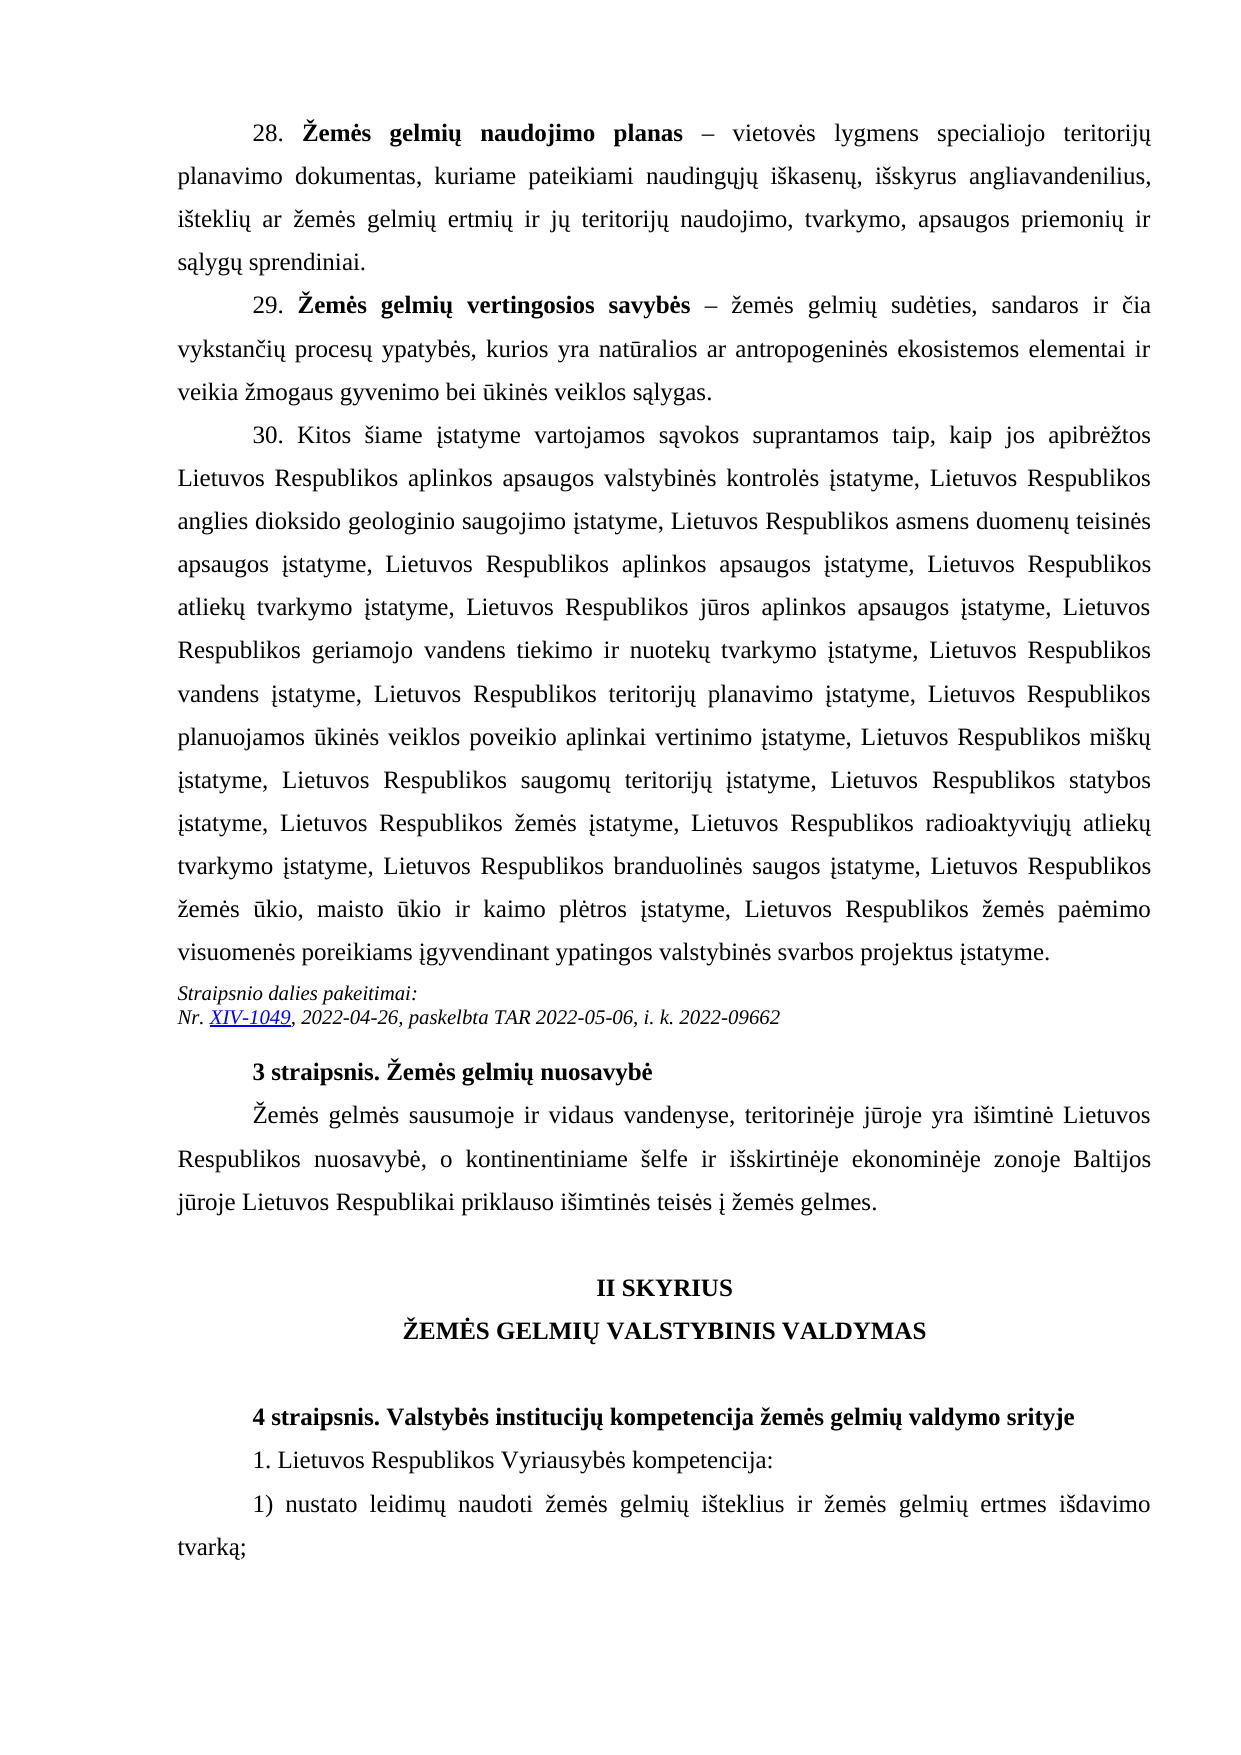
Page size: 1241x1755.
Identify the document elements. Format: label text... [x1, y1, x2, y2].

text II SKYRIUS [177, 1273, 1152, 1302]
text Žemės gelmės sausumoje ir vidaus vandenyse, teritorinėje jūroje yra išimtinė Lietuvos Respublikos nuosavybė, o kontinentiniame šelfe ir išskirtinėje ekonominėje zonoje Baltijos jūroje Lietuvos Respublikai priklauso išimtinės teisės į žemės gelmes. [177, 1101, 1152, 1216]
text 1. Lietuvos Respublikos Vyriausybės kompetencija: [177, 1446, 1152, 1474]
text 30. Kitos šiame įstatyme vartojamos sąvokos suprantamos taip, kaip jos apibrėžtos Lietuvos Respublikos aplinkos apsaugos valstybinės kontrolės įstatyme, Lietuvos Respublikos anglies dioksido geologinio saugojimo įstatyme, Lietuvos Respublikos asmens duomenų teisinės apsaugos įstatyme, Lietuvos Respublikos aplinkos apsaugos įstatyme, Lietuvos Respublikos atliekų tvarkymo įstatyme, Lietuvos Respublikos jūros aplinkos apsaugos įstatyme, Lietuvos Respublikos geriamojo vandens tiekimo ir nuotekų tvarkymo įstatyme, Lietuvos Respublikos vandens įstatyme, Lietuvos Respublikos teritorijų planavimo įstatyme, Lietuvos Respublikos planuojamos ūkinės veiklos poveikio aplinkai vertinimo įstatyme, Lietuvos Respublikos miškų įstatyme, Lietuvos Respublikos saugomų teritorijų įstatyme, Lietuvos Respublikos statybos įstatyme, Lietuvos Respublikos žemės įstatyme, Lietuvos Respublikos radioaktyviųjų atliekų tvarkymo įstatyme, Lietuvos Respublikos branduolinės saugos įstatyme, Lietuvos Respublikos žemės ūkio, maisto ūkio ir kaimo plėtros įstatyme, Lietuvos Respublikos žemės paėmimo visuomenės poreikiams įgyvendinant ypatingos valstybinės svarbos projektus įstatyme. [177, 420, 1152, 966]
text 1) nustato leidimų naudoti žemės gelmių išteklius ir žemės gelmių ertmes išdavimo tvarką; [177, 1489, 1152, 1561]
text 28. Žemės gelmių naudojimo planas – vietovės lygmens specialiojo teritorijų planavimo dokumentas, kuriame pateikiami naudingųjų iškasenų, išskyrus angliavandenilius, išteklių ar žemės gelmių ertmių ir jų teritorijų naudojimo, tvarkymo, apsaugos priemonių ir sąlygų sprendiniai. [177, 118, 1152, 276]
text 4 straipsnis. Valstybės institucijų kompetencija žemės gelmių valdymo srityje [177, 1402, 1152, 1431]
text ŽEMĖS GELMIŲ VALSTYBINIS VALDYMAS [177, 1316, 1152, 1345]
text 29. Žemės gelmių vertingosios savybės – žemės gelmių sudėties, sandaros ir čia vykstančių procesų ypatybės, kurios yra natūralios ar antropogeninės ekosistemos elementai ir veikia žmogaus gyvenimo bei ūkinės veiklos sąlygas. [177, 291, 1152, 406]
text 3 straipsnis. Žemės gelmių nuosavybė [177, 1057, 1152, 1086]
text Nr. XIV-1049, 2022-04-26, paskelbta TAR 2022-05-06, i. k. 2022-09662 [177, 1005, 1152, 1029]
text Straipsnio dalies pakeitimai: [177, 981, 1152, 1005]
